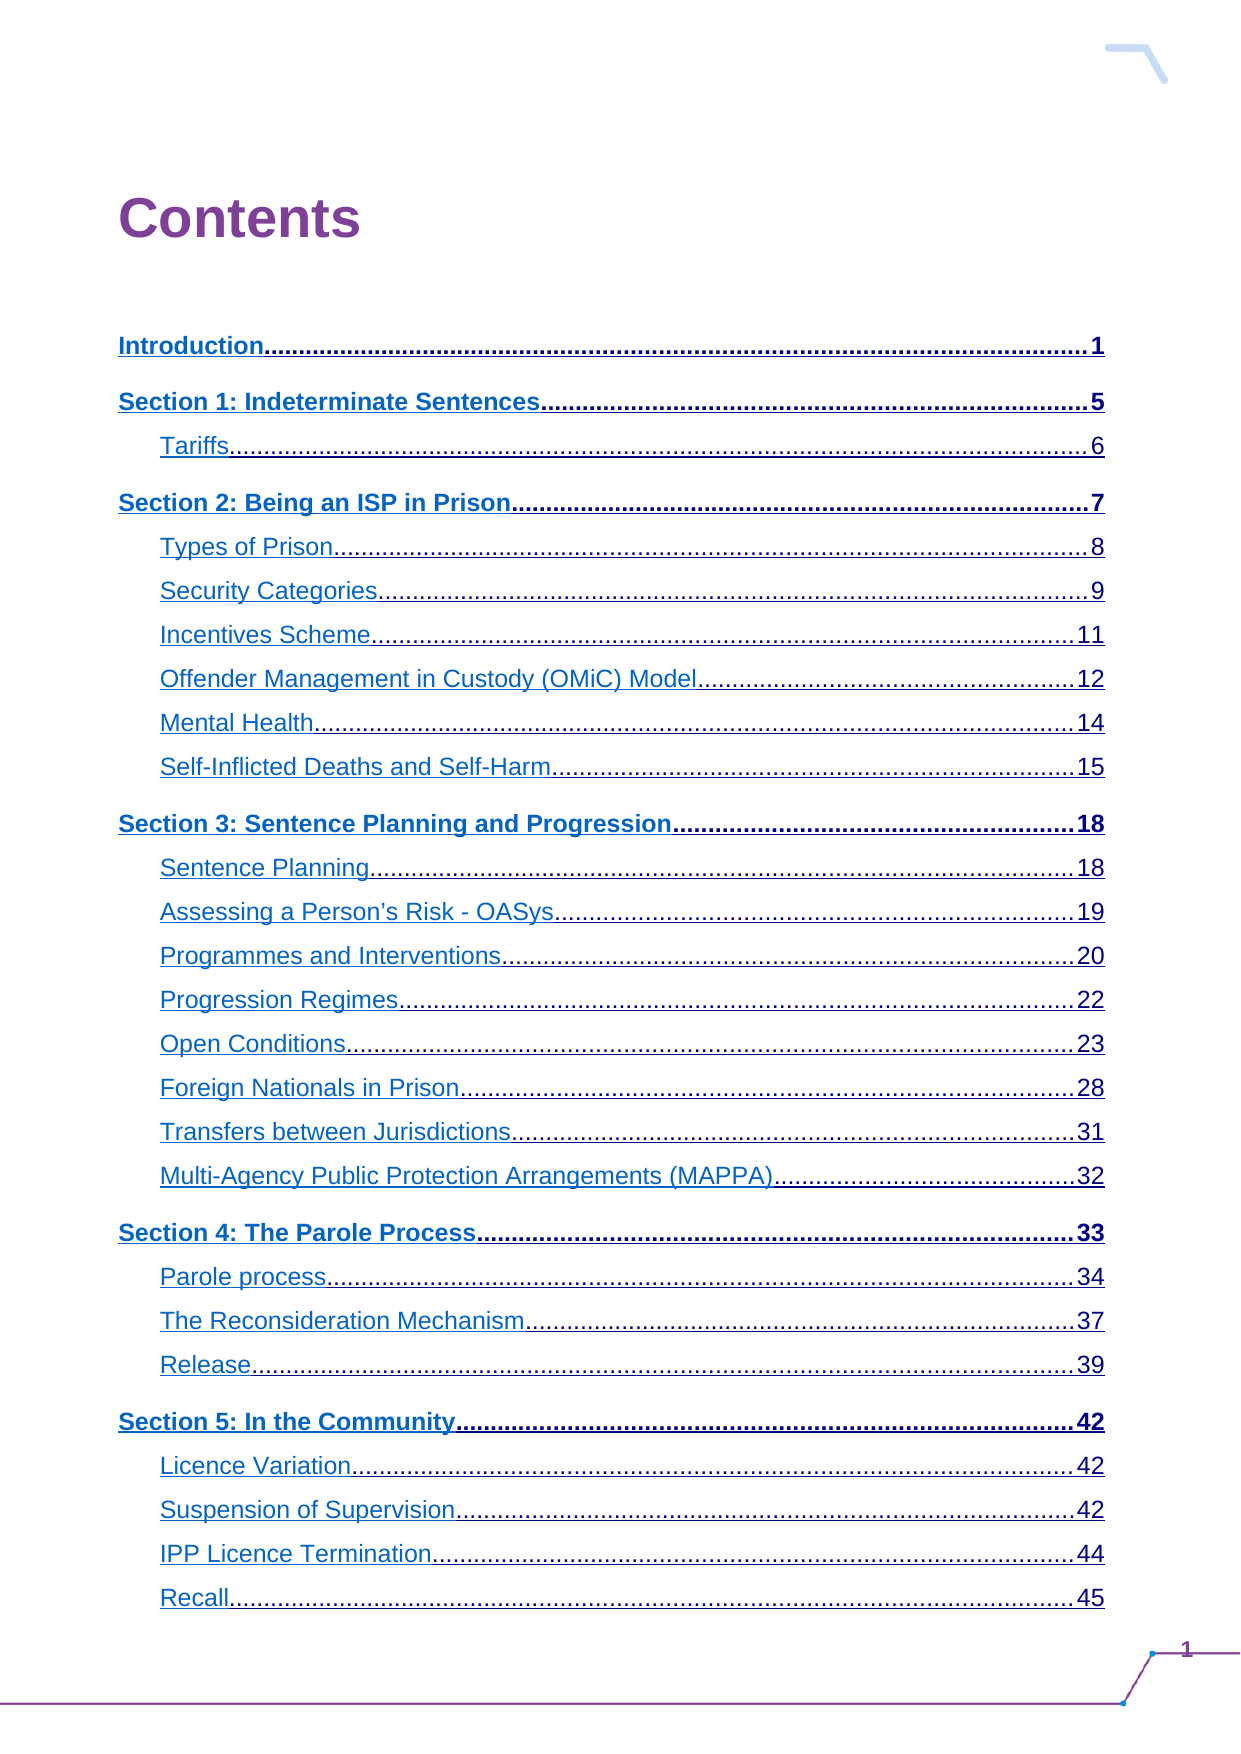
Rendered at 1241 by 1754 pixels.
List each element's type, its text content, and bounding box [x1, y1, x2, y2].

text Incentives Scheme 11 [159, 620, 1122, 649]
text Offender Management in Custody (OMiC) Model 12 [159, 664, 1122, 693]
text Assessing a Person’s Risk - OASys 19 [159, 897, 1122, 926]
text IPP Licence Termination 44 [159, 1539, 1122, 1567]
text Types of Prison 8 [159, 532, 1122, 561]
text Section 1: Indeterminate Sentences 5 [118, 387, 1122, 416]
text Multi-Agency Public Protection Arrangements (MAPPA) 32 [159, 1161, 1122, 1190]
text Section 4: The Parole Process 33 [118, 1218, 1122, 1247]
text Sentence Planning 18 [159, 853, 1122, 882]
text Programmes and Interventions 20 [159, 941, 1122, 970]
text Licence Variation 42 [159, 1451, 1122, 1479]
text Suspension of Supervision 42 [159, 1495, 1122, 1523]
text Open Conditions 23 [159, 1029, 1122, 1058]
text Progression Regimes 22 [159, 985, 1122, 1014]
text Mental Health 14 [159, 708, 1122, 737]
text Section 5: In the Community 42 [118, 1407, 1122, 1435]
text The Reconsideration Mechanism 37 [159, 1306, 1122, 1335]
text Tariffs 6 [159, 431, 1122, 460]
text Security Categories 9 [159, 576, 1122, 605]
text Self-Inflicted Deaths and Self-Harm 15 [159, 752, 1122, 781]
text Recall 45 [159, 1583, 1122, 1612]
text Release 39 [159, 1350, 1122, 1379]
subtitle Contents [118, 184, 1122, 249]
text Section 2: Being an ISP in Prison 7 [118, 488, 1122, 517]
text Parole process 34 [159, 1262, 1122, 1291]
text Transfers between Jurisdictions 31 [159, 1117, 1122, 1146]
text Section 3: Sentence Planning and Progression 18 [118, 809, 1122, 837]
text Foreign Nationals in Prison 28 [159, 1073, 1122, 1102]
text Introduction 1 [118, 331, 1122, 359]
